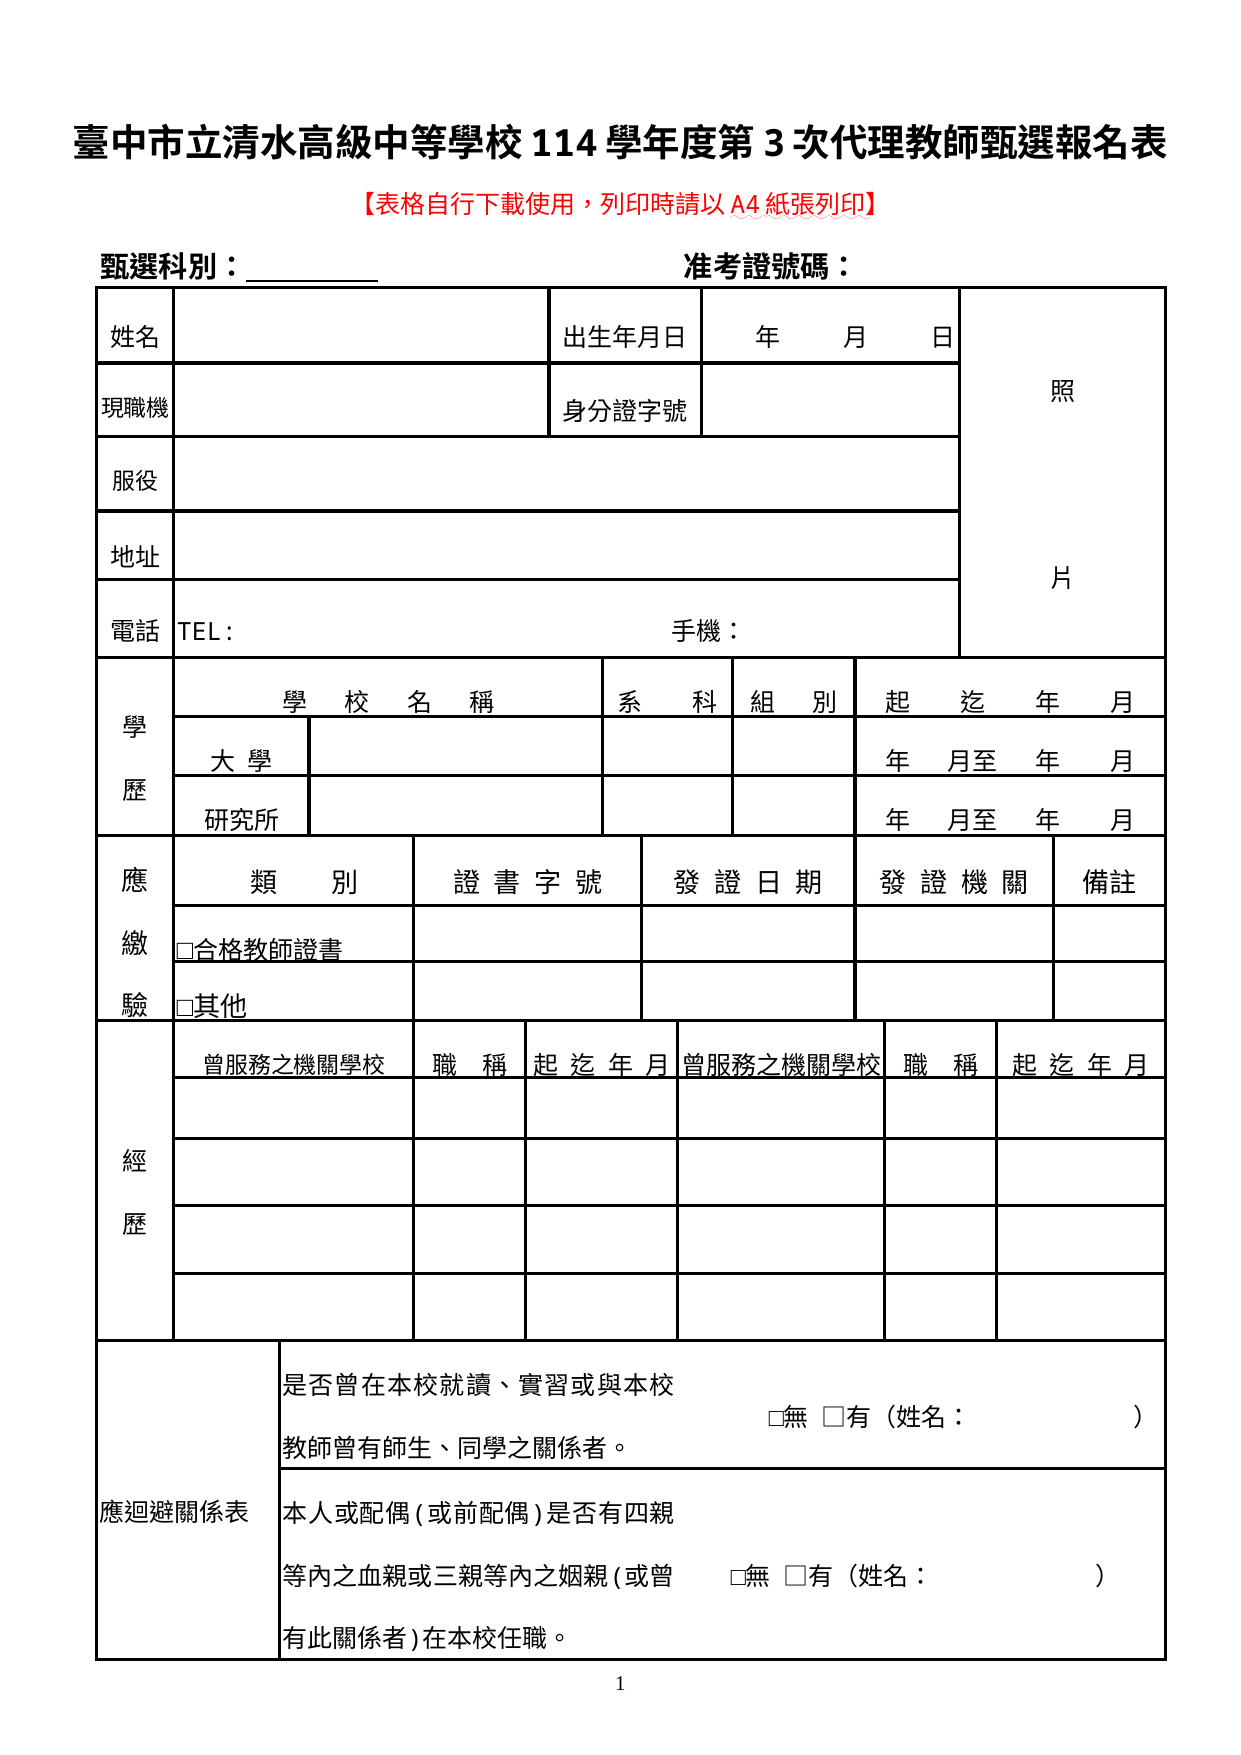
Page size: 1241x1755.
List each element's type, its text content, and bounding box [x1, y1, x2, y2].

table_cell 本人或配偶(或前配偶)是否有四親等內之血親或三親等內之姻親(或曾有此關係者)在本校任職。 [281, 1470, 678, 1658]
table_header 姓名 [98, 289, 172, 361]
table_cell 應迴避關係表 [98, 1342, 278, 1658]
table_cell 組 別 [734, 659, 853, 715]
table_cell [175, 1207, 412, 1272]
table_cell [415, 1207, 524, 1272]
table_cell [998, 1079, 1164, 1137]
table_cell □合格教師證書 [175, 907, 412, 959]
table_cell 備註 [1055, 837, 1164, 904]
table_cell [1055, 963, 1164, 1019]
table_header 出生年月日 [551, 289, 700, 361]
table_cell 職 稱 [886, 1022, 995, 1076]
table_cell [603, 963, 640, 1019]
table_cell [175, 1275, 412, 1339]
table_cell [415, 1140, 524, 1204]
table_cell 系 科 [604, 659, 731, 715]
table_cell [679, 1275, 883, 1339]
table_cell 學 歷 [98, 659, 172, 834]
table_cell [734, 777, 853, 834]
table_cell 職 稱 [415, 1022, 524, 1076]
table_cell [679, 1207, 883, 1272]
table_header 年 月 日 [703, 289, 958, 361]
table_cell 起 迄 年 月 [857, 659, 1164, 715]
text 【表格自行下載使用，列印時請以A4紙張列印】 [71, 161, 1169, 223]
table_cell □免役 □役畢 □服役中 [175, 438, 958, 509]
text 臺中市立清水高級中等學校114學年度第3次代理教師甄選報名表 [71, 98, 1169, 161]
table_cell 學 校 名 稱 [175, 659, 601, 715]
table_cell [734, 718, 853, 774]
table_cell □無 □有（姓名： ） [678, 1342, 1164, 1467]
table_cell [1055, 907, 1164, 959]
table_cell [857, 963, 1052, 1019]
table_cell 電話 [98, 581, 172, 656]
table_cell 發 證 日 期 [643, 837, 853, 904]
table_cell [886, 1079, 995, 1137]
table_cell 發 證 機 關 [857, 837, 1052, 904]
table_cell [679, 1079, 883, 1137]
table_cell [527, 1079, 676, 1137]
table_cell [527, 1275, 676, 1339]
table_cell [527, 1140, 676, 1204]
table_cell □無 □有（姓名： ） [678, 1470, 1164, 1658]
table_cell TEL: 手機： [175, 581, 958, 656]
table_header [175, 289, 547, 361]
table_cell [857, 907, 1052, 959]
table_cell 應 繳 驗 證 件 [98, 837, 172, 1019]
table_cell [175, 1140, 412, 1204]
table_cell 起 迄 年 月 [998, 1022, 1164, 1076]
table_cell 大 學 [175, 718, 307, 774]
text 甄選科別： 准考證號碼： [100, 223, 1169, 286]
table_cell 服役 情形 [98, 438, 172, 509]
table_cell [703, 365, 958, 435]
table_cell [886, 1140, 995, 1204]
table_cell [311, 718, 601, 774]
table_cell [886, 1275, 995, 1339]
table_cell [998, 1207, 1164, 1272]
table_cell [679, 1140, 883, 1204]
table_cell 經 歷 [98, 1022, 172, 1339]
table_cell 類 別 [175, 837, 412, 904]
table_cell [998, 1275, 1164, 1339]
table_cell 曾服務之機關學校 [175, 1022, 412, 1076]
table_cell 現職機關學校 [98, 365, 172, 435]
table_cell [643, 907, 853, 959]
table_cell [415, 963, 602, 1019]
table_cell □其他 [175, 963, 412, 1019]
table_cell [527, 1207, 676, 1272]
table_cell [415, 1079, 524, 1137]
table_cell [998, 1140, 1164, 1204]
table_cell 證 書 字 號 [415, 837, 640, 904]
table_cell 身分證字號 [551, 365, 700, 435]
table_cell [175, 1079, 412, 1137]
table_cell [415, 1275, 524, 1339]
table_cell 地址 [98, 513, 172, 578]
table_cell [175, 365, 547, 435]
table_cell 研究所 [175, 777, 307, 834]
table_cell [175, 513, 958, 578]
table_cell [604, 718, 731, 774]
table_header 照 片 [961, 289, 1164, 656]
table_cell [603, 907, 640, 959]
table_cell [886, 1207, 995, 1272]
table_cell [415, 907, 602, 959]
table_cell [311, 777, 601, 834]
table_cell 是否曾在本校就讀、實習或與本校教師曾有師生、同學之關係者。 [281, 1342, 678, 1467]
table_cell 年 月至 年 月 [857, 718, 1164, 774]
table_cell 年 月至 年 月 [857, 777, 1164, 834]
table_cell [643, 963, 853, 1019]
table_cell 起 迄 年 月 [527, 1022, 676, 1076]
table_cell 曾服務之機關學校 [679, 1022, 883, 1076]
table_cell [604, 777, 731, 834]
